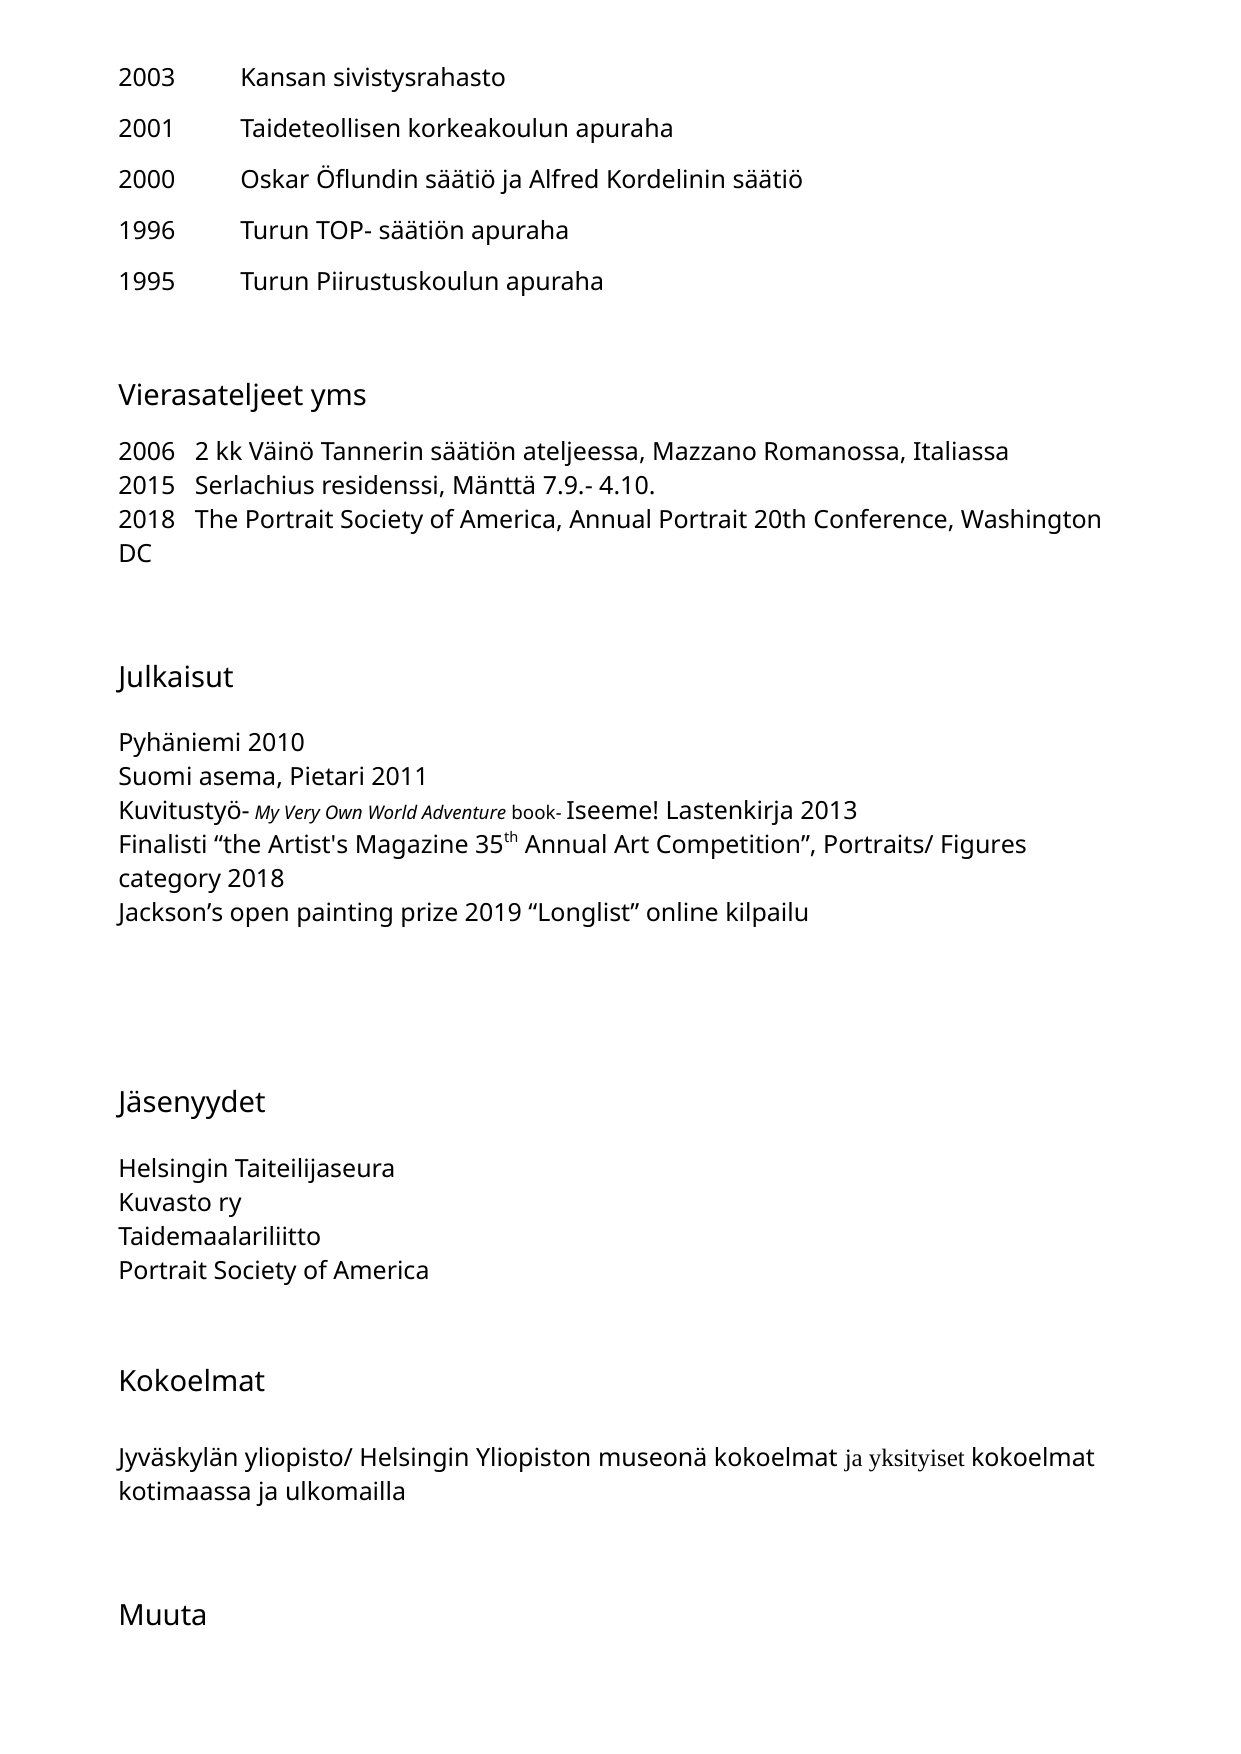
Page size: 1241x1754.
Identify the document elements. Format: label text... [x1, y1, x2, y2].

text Portrait Society of America [118, 1252, 1122, 1286]
text Taidemaalariliitto [118, 1218, 1122, 1252]
text Kuvasto ry [118, 1184, 1122, 1218]
text Jackson’s open painting prize 2019 “Longlist” online kilpailu [118, 894, 1122, 929]
text Helsingin Taiteilijaseura [118, 1150, 1122, 1184]
text Kokoelmat [118, 1360, 1122, 1400]
text Kuvitustyö- My Very Own World Adventure book- Iseeme! Lastenkirja 2013 [118, 792, 1122, 826]
text Jäsenyydet [118, 1082, 1122, 1121]
text 2006 2 kk Väinö Tannerin säätiön ateljeessa, Mazzano Romanossa, Italiassa [118, 433, 1122, 467]
text Vierasateljeet yms [118, 374, 1122, 413]
text Jyväskylän yliopisto/ Helsingin Yliopiston museonä kokoelmat ja yksityiset kokoelmat kotimaassa ja ulkomailla [118, 1439, 1122, 1508]
text Pyhäniemi 2010 [118, 724, 1122, 758]
text Muuta [118, 1594, 1122, 1634]
text 2003 Kansan sivistysrahasto 2001 Taideteollisen korkeakoulun apuraha 2000 Oskar Öflundin säätiö ja Alfred Kordelinin säätiö 1996 Turun TOP- säätiön apuraha 1995 Turun Piirustuskoulun apuraha [118, 59, 1122, 297]
text Finalisti “the Artist's Magazine 35th Annual Art Competition”, Portraits/ Figures category 2018 [118, 826, 1122, 894]
text 2015 Serlachius residenssi, Mänttä 7.9.- 4.10. [118, 467, 1122, 501]
text 2018 The Portrait Society of America, Annual Portrait 20th Conference, Washington DC [118, 501, 1122, 569]
text Julkaisut [118, 656, 1122, 696]
text Suomi asema, Pietari 2011 [118, 758, 1122, 792]
